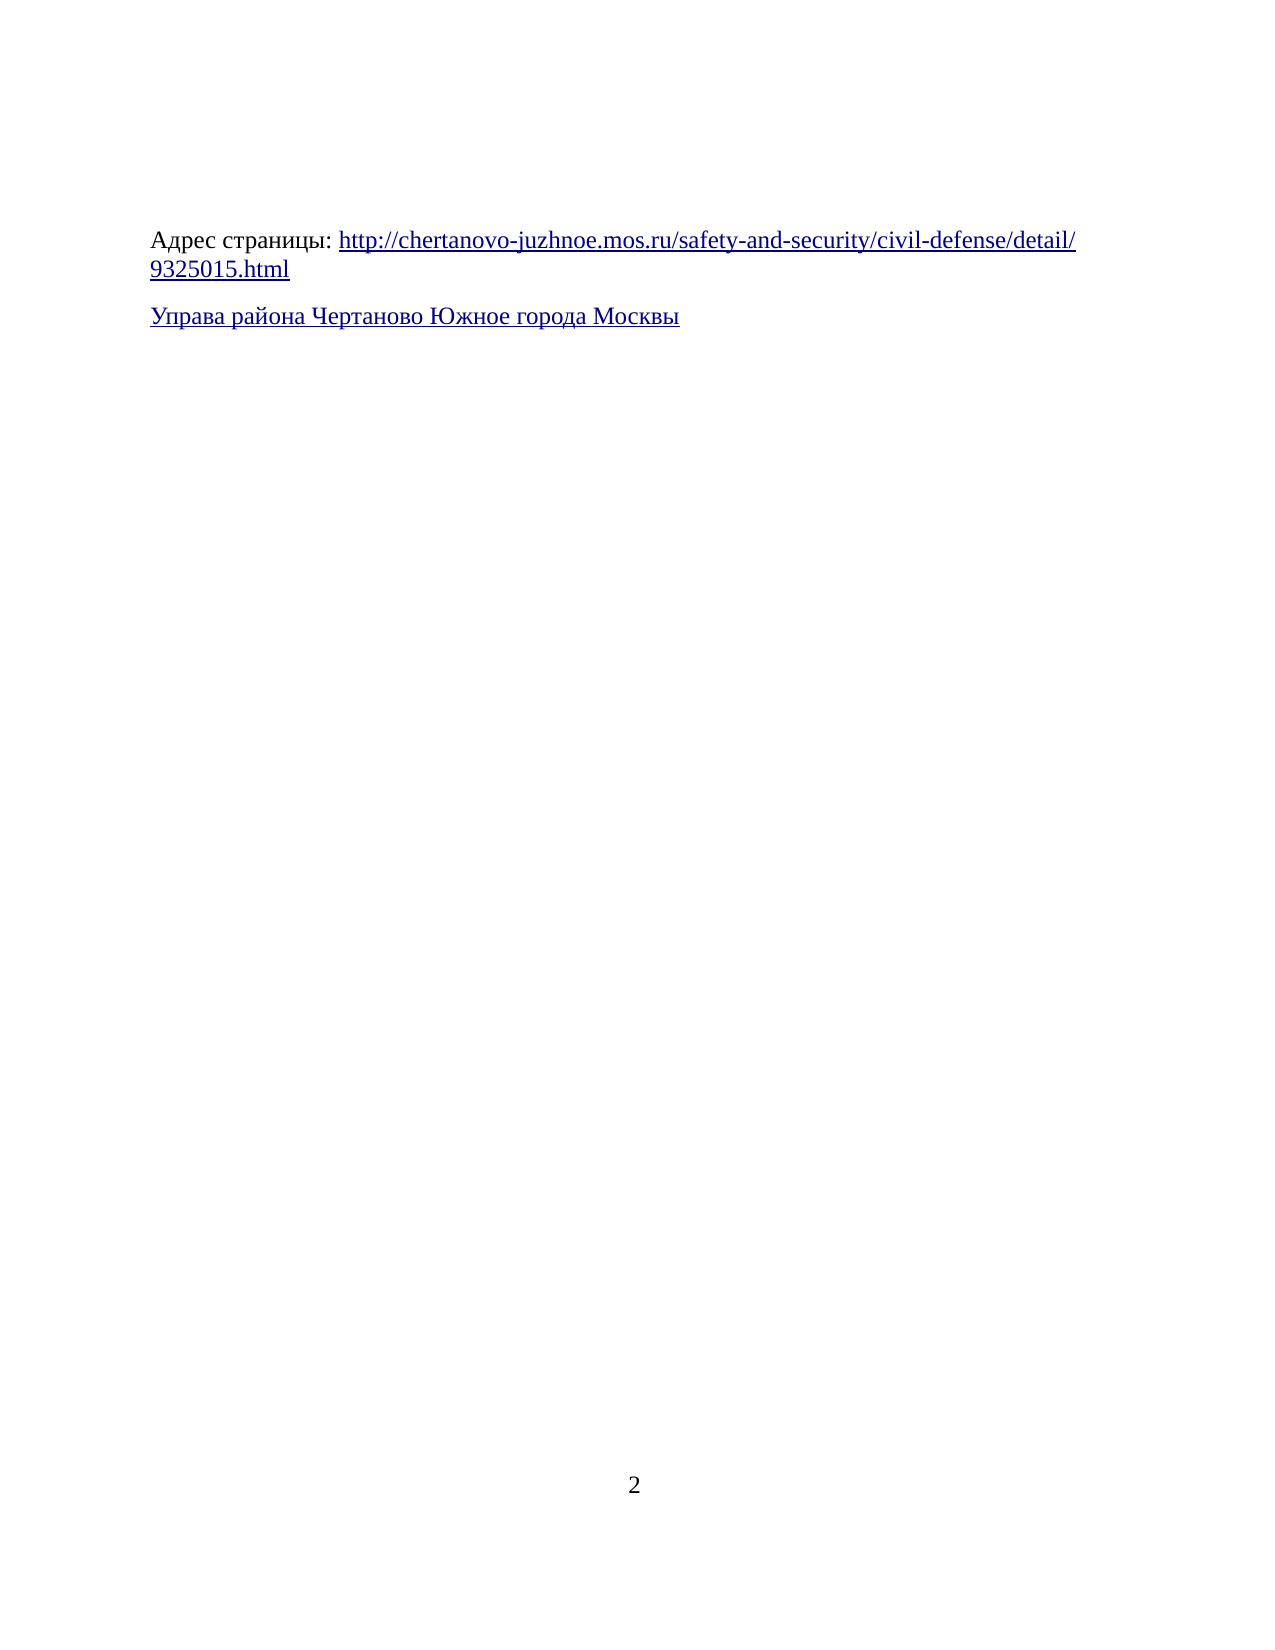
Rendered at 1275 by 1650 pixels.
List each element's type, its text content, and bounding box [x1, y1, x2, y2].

text Адрес страницы: http://chertanovo-juzhnoe.mos.ru/safety-and-security/civil-defense/detail/9325015.html [150, 225, 1125, 283]
text Управа района Чертаново Южное города Москвы [150, 301, 1125, 329]
